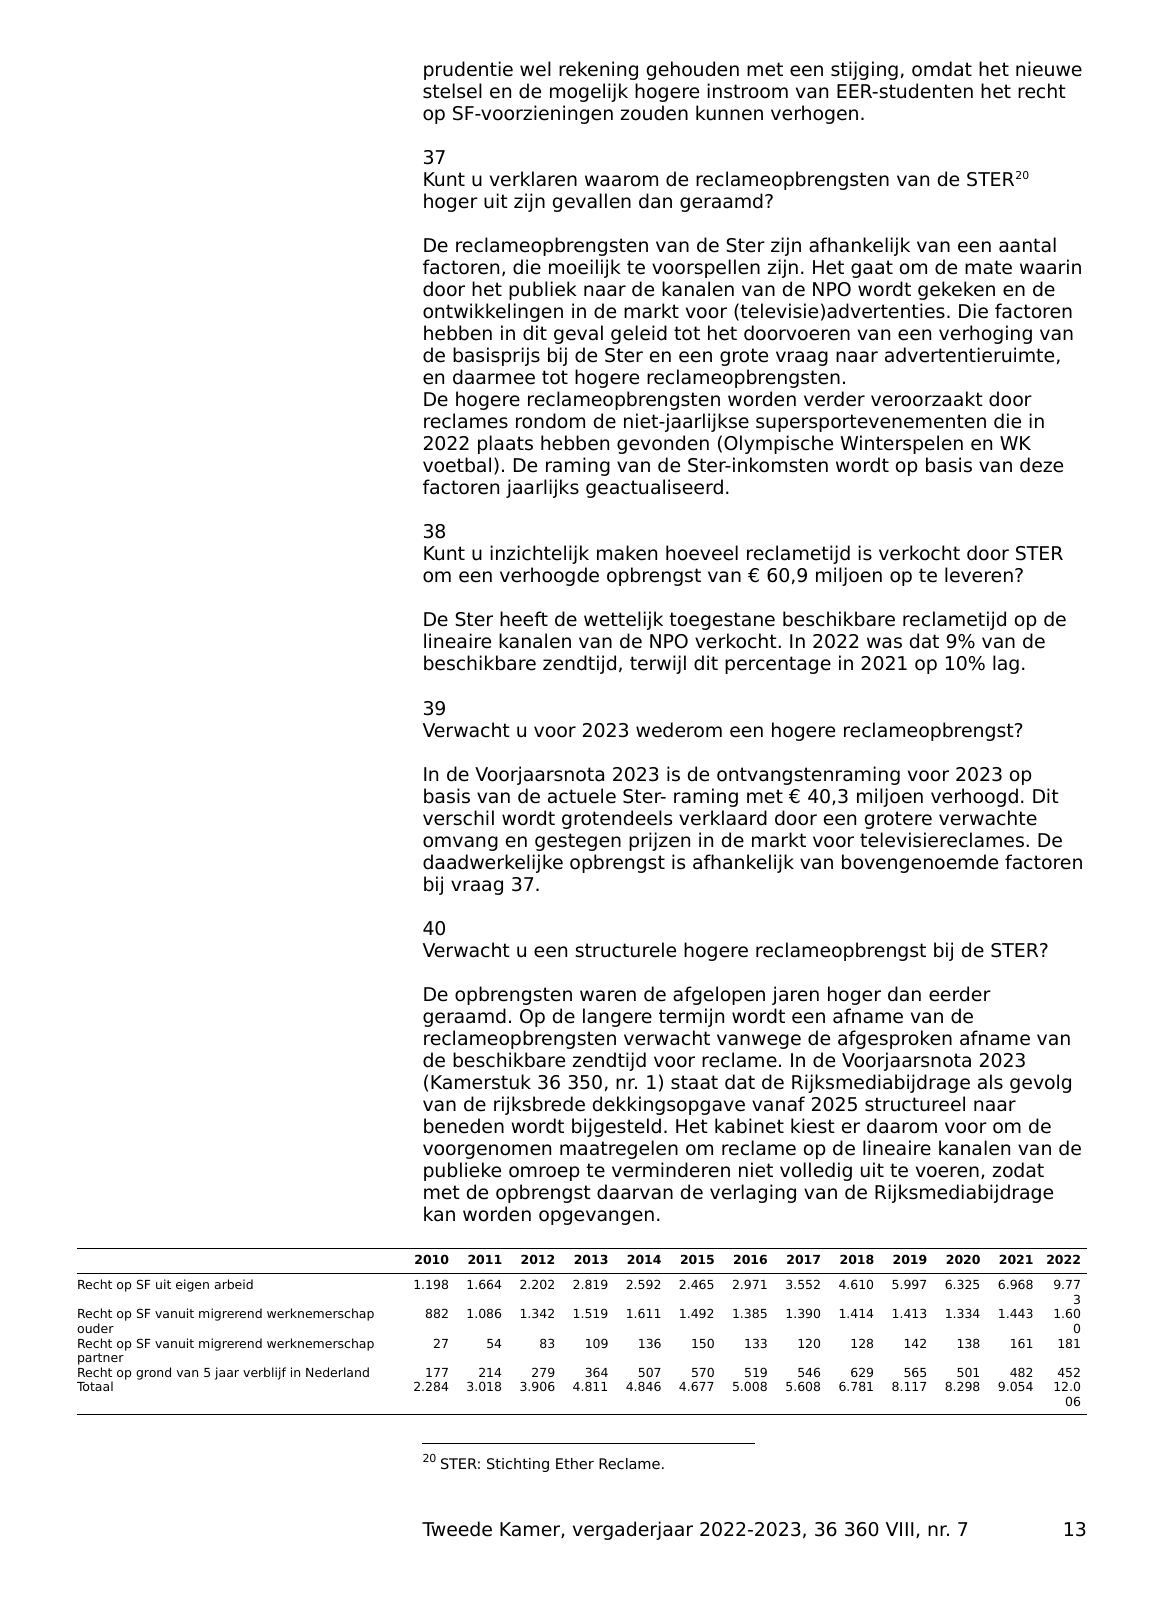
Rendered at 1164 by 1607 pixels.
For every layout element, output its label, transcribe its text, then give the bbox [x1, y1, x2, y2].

table_cell 546 [774, 1366, 827, 1380]
table_cell Recht op SF uit eigen arbeid [77, 1274, 402, 1307]
table_cell 5.008 [720, 1380, 773, 1414]
text 39 [422, 697, 1087, 719]
table_cell 2.592 [614, 1274, 667, 1307]
table_cell Recht op grond van 5 jaar verblijf in Nederland [77, 1366, 402, 1380]
table_header 2022 [1039, 1249, 1087, 1272]
text In de Voorjaarsnota 2023 is de ontvangstenraming voor 2023 op basis van de actuele Ster- raming met € 40,3 miljoen verhoogd. Dit verschil wordt grotendeels verklaard door een grotere verwachte omvang en gestegen prijzen in de markt voor televisiereclames. De daadwerkelijke opbrengst is afhankelijk van bovengenoemde factoren bij vraag 37. [422, 764, 1087, 896]
table_cell 1.385 [720, 1308, 773, 1337]
table_cell 150 [667, 1337, 720, 1366]
table_cell 6.968 [986, 1274, 1039, 1307]
table_cell 565 [880, 1366, 933, 1380]
table_header 2012 [508, 1249, 561, 1272]
table_cell 629 [827, 1366, 880, 1380]
text De reclameopbrengsten van de Ster zijn afhankelijk van een aantal factoren, die moeilijk te voorspellen zijn. Het gaat om de mate waarin door het publiek naar de kanalen van de NPO wordt gekeken en de ontwikkelingen in de markt voor (televisie)advertenties. Die factoren hebben in dit geval geleid tot het doorvoeren van een verhoging van de basisprijs bij de Ster en een grote vraag naar advertentieruimte, en daarmee tot hogere reclameopbrengsten. [422, 235, 1087, 389]
table_header 2019 [880, 1249, 933, 1272]
table_cell 1.664 [455, 1274, 508, 1307]
table_cell 4.610 [827, 1274, 880, 1307]
text Kunt u verklaren waarom de reclameopbrengsten van de STER hoger uit zijn gevallen dan geraamd? [422, 169, 1087, 213]
table_cell 4.846 [614, 1380, 667, 1414]
table_header 2021 [986, 1249, 1039, 1272]
table_cell 6.325 [933, 1274, 986, 1307]
table_header 2015 [667, 1249, 720, 1272]
table_cell 1.611 [614, 1308, 667, 1337]
text De Ster heeft de wettelijk toegestane beschikbare reclametijd op de lineaire kanalen van de NPO verkocht. In 2022 was dat 9% van de beschikbare zendtijd, terwijl dit percentage in 2021 op 10% lag. [422, 609, 1087, 675]
table_cell 136 [614, 1337, 667, 1366]
table_cell 142 [880, 1337, 933, 1366]
table_cell 1.342 [508, 1308, 561, 1337]
table_cell 1.519 [561, 1308, 614, 1337]
table_header [77, 1249, 402, 1272]
table_header 2016 [720, 1249, 773, 1272]
text 38 [422, 521, 1087, 543]
table_header 2018 [827, 1249, 880, 1272]
table_cell 83 [508, 1337, 561, 1366]
table_cell 109 [561, 1337, 614, 1366]
table_cell 1.443 [986, 1308, 1039, 1337]
text Kunt u inzichtelijk maken hoeveel reclametijd is verkocht door STER om een verhoogde opbrengst van € 60,9 miljoen op te leveren? [422, 543, 1087, 587]
table_header 2010 [402, 1249, 455, 1272]
table_cell 4.677 [667, 1380, 720, 1414]
table_cell 161 [986, 1337, 1039, 1366]
table_cell 519 [720, 1366, 773, 1380]
table_cell 12.006 [1039, 1380, 1087, 1414]
table_cell 364 [561, 1366, 614, 1380]
table_cell 128 [827, 1337, 880, 1366]
table_cell 214 [455, 1366, 508, 1380]
text De hogere reclameopbrengsten worden verder veroorzaakt door reclames rondom de niet-jaarlijkse supersportevenementen die in 2022 plaats hebben gevonden (Olympische Winterspelen en WK voetbal). De raming van de Ster-inkomsten wordt op basis van deze factoren jaarlijks geactualiseerd. [422, 389, 1087, 499]
table_cell 181 [1039, 1337, 1087, 1366]
table_cell 8.117 [880, 1380, 933, 1414]
table_cell 2.284 [402, 1380, 455, 1414]
table_cell 1.334 [933, 1308, 986, 1337]
text 37 [422, 147, 1087, 169]
table_cell 2.465 [667, 1274, 720, 1307]
table_cell 501 [933, 1366, 986, 1380]
table_header 2014 [614, 1249, 667, 1272]
table_cell 2.819 [561, 1274, 614, 1307]
table_header 2011 [455, 1249, 508, 1272]
table_cell 452 [1039, 1366, 1087, 1380]
table_cell 8.298 [933, 1380, 986, 1414]
table_header 2013 [561, 1249, 614, 1272]
table_cell 54 [455, 1337, 508, 1366]
text De opbrengsten waren de afgelopen jaren hoger dan eerder geraamd. Op de langere termijn wordt een afname van de reclameopbrengsten verwacht vanwege de afgesproken afname van de beschikbare zendtijd voor reclame. In de Voorjaarsnota 2023 (Kamerstuk 36 350, nr. 1) staat dat de Rijksmediabijdrage als gevolg van de rijksbrede dekkingsopgave vanaf 2025 structureel naar beneden wordt bijgesteld. Het kabinet kiest er daarom voor om de voorgenomen maatregelen om reclame op de lineaire kanalen van de publieke omroep te verminderen niet volledig uit te voeren, zodat met de opbrengst daarvan de verlaging van de Rijksmediabijdrage kan worden opgevangen. [422, 984, 1087, 1226]
table_cell 6.781 [827, 1380, 880, 1414]
table_cell Totaal [77, 1380, 402, 1414]
table_cell 5.997 [880, 1274, 933, 1307]
table_cell 1.390 [774, 1308, 827, 1337]
table_cell 133 [720, 1337, 773, 1366]
text Verwacht u voor 2023 wederom een hogere reclameopbrengst? [422, 719, 1087, 741]
table_cell 2.202 [508, 1274, 561, 1307]
table_cell 27 [402, 1337, 455, 1366]
table_cell 9.773 [1039, 1274, 1087, 1307]
table_cell 3.018 [455, 1380, 508, 1414]
table_cell Recht op SF vanuit migrerend werknemerschap ouder [77, 1308, 402, 1337]
table_cell 5.608 [774, 1380, 827, 1414]
table_cell 507 [614, 1366, 667, 1380]
table_cell 1.413 [880, 1308, 933, 1337]
table_cell 482 [986, 1366, 1039, 1380]
table_cell 882 [402, 1308, 455, 1337]
table_cell 3.552 [774, 1274, 827, 1307]
table_cell 1.492 [667, 1308, 720, 1337]
table_cell 120 [774, 1337, 827, 1366]
table_cell 1.198 [402, 1274, 455, 1307]
table_cell 9.054 [986, 1380, 1039, 1414]
text prudentie wel rekening gehouden met een stijging, omdat het nieuwe stelsel en de mogelijk hogere instroom van EER-studenten het recht op SF-voorzieningen zouden kunnen verhogen. [422, 59, 1087, 125]
table_header 2017 [774, 1249, 827, 1272]
table_cell 279 [508, 1366, 561, 1380]
table_cell 4.811 [561, 1380, 614, 1414]
table_cell 570 [667, 1366, 720, 1380]
table_cell Recht op SF vanuit migrerend werknemerschap partner [77, 1337, 402, 1366]
table_cell 177 [402, 1366, 455, 1380]
text Verwacht u een structurele hogere reclameopbrengst bij de STER? [422, 940, 1087, 962]
table_cell 138 [933, 1337, 986, 1366]
table_cell 1.086 [455, 1308, 508, 1337]
text 40 [422, 918, 1087, 940]
table_header 2020 [933, 1249, 986, 1272]
table_cell 2.971 [720, 1274, 773, 1307]
table_cell 1.414 [827, 1308, 880, 1337]
table_cell 3.906 [508, 1380, 561, 1414]
text STER: Stichting Ether Reclame. [422, 1452, 1087, 1474]
table_cell 1.600 [1039, 1308, 1087, 1337]
